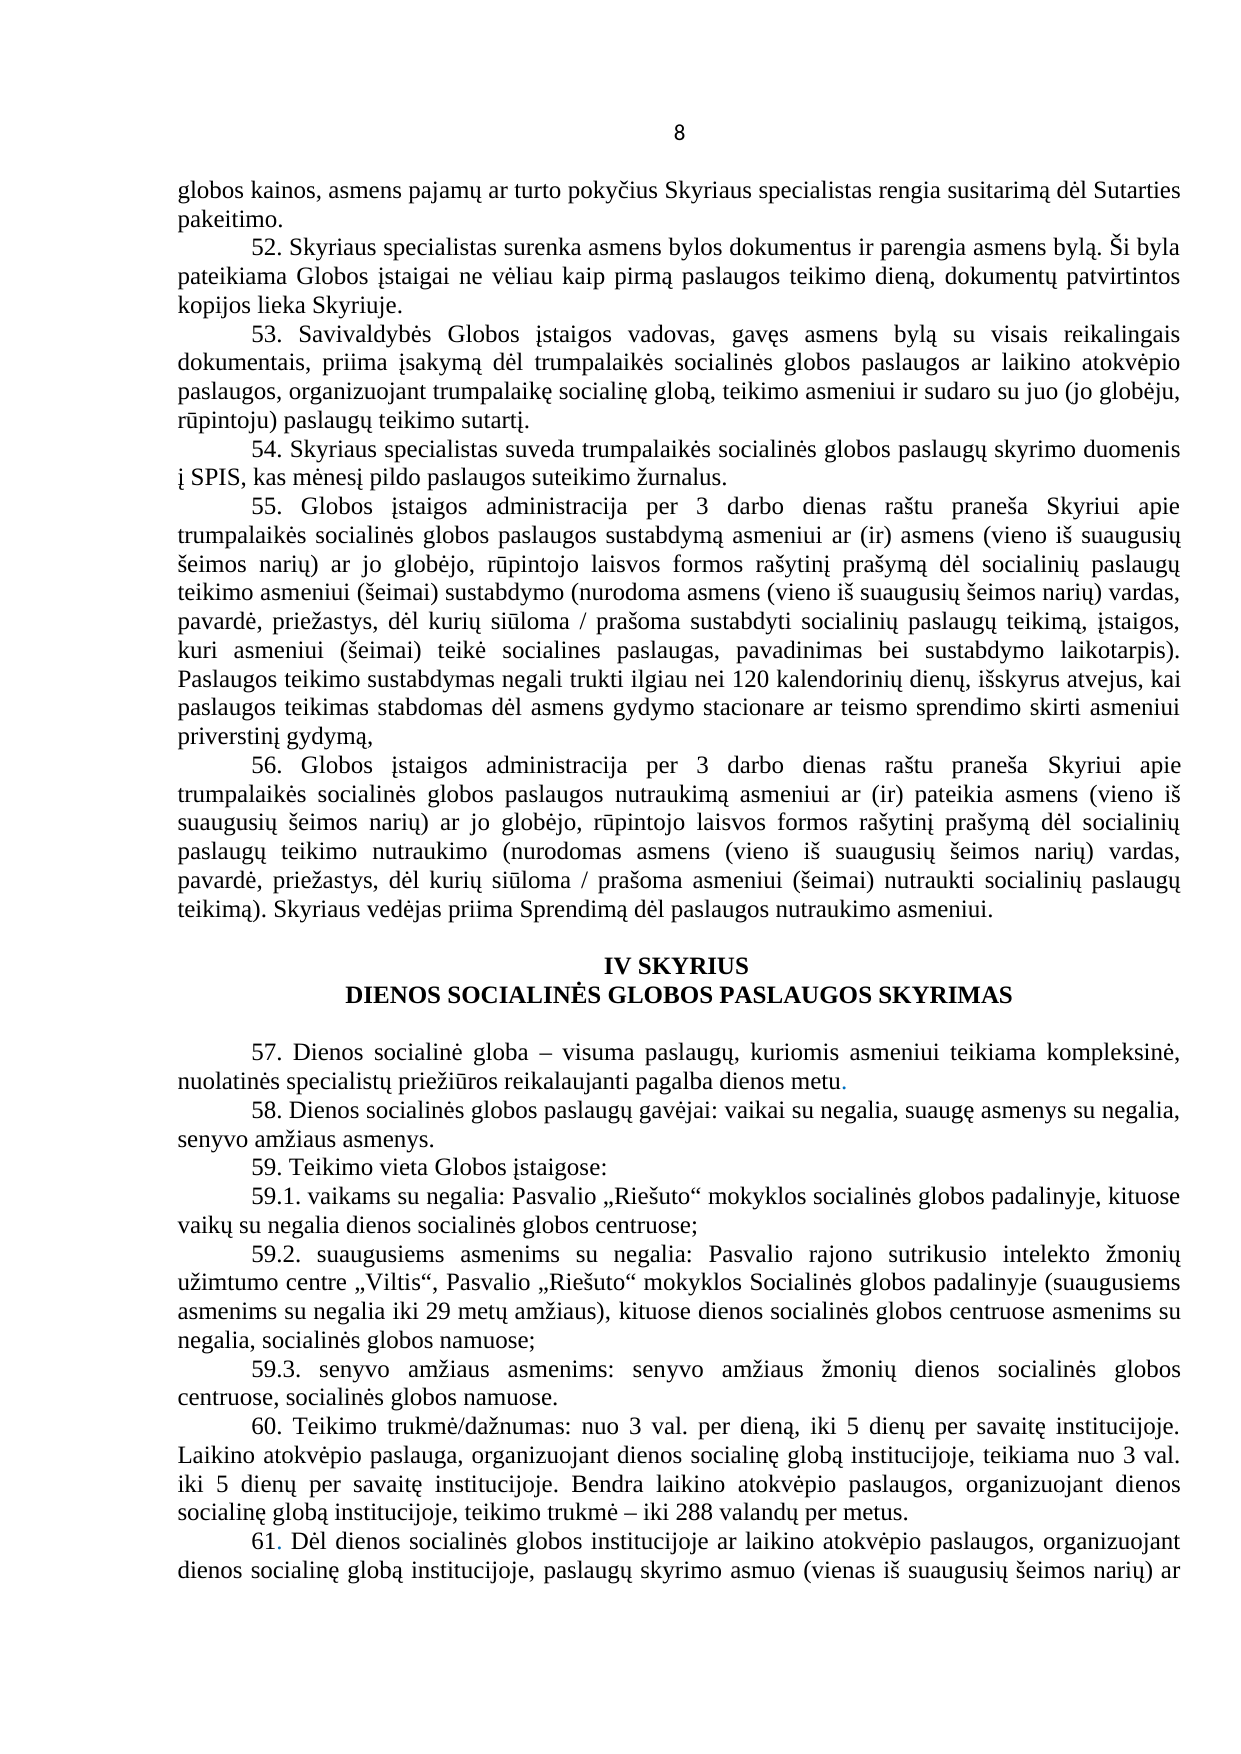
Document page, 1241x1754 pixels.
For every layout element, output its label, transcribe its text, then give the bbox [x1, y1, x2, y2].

text globos kainos, asmens pajamų ar turto pokyčius Skyriaus specialistas rengia susitarimą dėl Sutarties pakeitimo. [177, 175, 1181, 232]
text 57. Dienos socialinė globa – visuma paslaugų, kuriomis asmeniui teikiama kompleksinė, nuolatinės specialistų priežiūros reikalaujanti pagalba dienos metu. [177, 1037, 1181, 1095]
text 60. Teikimo trukmė/dažnumas: nuo 3 val. per dieną, iki 5 dienų per savaitę institucijoje. Laikino atokvėpio paslauga, organizuojant dienos socialinę globą institucijoje, teikiama nuo 3 val. iki 5 dienų per savaitę institucijoje. Bendra laikino atokvėpio paslaugos, organizuojant dienos socialinę globą institucijoje, teikimo trukmė – iki 288 valandų per metus. [177, 1411, 1181, 1526]
text IV SKYRIUS [177, 951, 1181, 980]
text 58. Dienos socialinės globos paslaugų gavėjai: vaikai su negalia, suaugę asmenys su negalia, senyvo amžiaus asmenys. [177, 1095, 1181, 1152]
text 59. Teikimo vieta Globos įstaigose: [177, 1152, 1181, 1181]
text 59.2. suaugusiems asmenims su negalia: Pasvalio rajono sutrikusio intelekto žmonių užimtumo centre „Viltis“, Pasvalio „Riešuto“ mokyklos Socialinės globos padalinyje (suaugusiems asmenims su negalia iki 29 metų amžiaus), kituose dienos socialinės globos centruose asmenims su negalia, socialinės globos namuose; [177, 1239, 1181, 1354]
text 61. Dėl dienos socialinės globos institucijoje ar laikino atokvėpio paslaugos, organizuojant dienos socialinę globą institucijoje, paslaugų skyrimo asmuo (vienas iš suaugusių šeimos narių) ar [177, 1526, 1181, 1584]
text 55. Globos įstaigos administracija per 3 darbo dienas raštu praneša Skyriui apie trumpalaikės socialinės globos paslaugos sustabdymą asmeniui ar (ir) asmens (vieno iš suaugusių šeimos narių) ar jo globėjo, rūpintojo laisvos formos rašytinį prašymą dėl socialinių paslaugų teikimo asmeniui (šeimai) sustabdymo (nurodoma asmens (vieno iš suaugusių šeimos narių) vardas, pavardė, priežastys, dėl kurių siūloma / prašoma sustabdyti socialinių paslaugų teikimą, įstaigos, kuri asmeniui (šeimai) teikė socialines paslaugas, pavadinimas bei sustabdymo laikotarpis). Paslaugos teikimo sustabdymas negali trukti ilgiau nei 120 kalendorinių dienų, išskyrus atvejus, kai paslaugos teikimas stabdomas dėl asmens gydymo stacionare ar teismo sprendimo skirti asmeniui priverstinį gydymą, [177, 491, 1181, 750]
text 59.1. vaikams su negalia: Pasvalio „Riešuto“ mokyklos socialinės globos padalinyje, kituose vaikų su negalia dienos socialinės globos centruose; [177, 1181, 1181, 1239]
text 54. Skyriaus specialistas suveda trumpalaikės socialinės globos paslaugų skyrimo duomenis į SPIS, kas mėnesį pildo paslaugos suteikimo žurnalus. [177, 434, 1181, 491]
text 56. Globos įstaigos administracija per 3 darbo dienas raštu praneša Skyriui apie trumpalaikės socialinės globos paslaugos nutraukimą asmeniui ar (ir) pateikia asmens (vieno iš suaugusių šeimos narių) ar jo globėjo, rūpintojo laisvos formos rašytinį prašymą dėl socialinių paslaugų teikimo nutraukimo (nurodomas asmens (vieno iš suaugusių šeimos narių) vardas, pavardė, priežastys, dėl kurių siūloma / prašoma asmeniui (šeimai) nutraukti socialinių paslaugų teikimą). Skyriaus vedėjas priima Sprendimą dėl paslaugos nutraukimo asmeniui. [177, 750, 1181, 922]
text 52. Skyriaus specialistas surenka asmens bylos dokumentus ir parengia asmens bylą. Ši byla pateikiama Globos įstaigai ne vėliau kaip pirmą paslaugos teikimo dieną, dokumentų patvirtintos kopijos lieka Skyriuje. [177, 232, 1181, 319]
text 59.3. senyvo amžiaus asmenims: senyvo amžiaus žmonių dienos socialinės globos centruose, socialinės globos namuose. [177, 1354, 1181, 1411]
text 53. Savivaldybės Globos įstaigos vadovas, gavęs asmens bylą su visais reikalingais dokumentais, priima įsakymą dėl trumpalaikės socialinės globos paslaugos ar laikino atokvėpio paslaugos, organizuojant trumpalaikę socialinę globą, teikimo asmeniui ir sudaro su juo (jo globėju, rūpintoju) paslaugų teikimo sutartį. [177, 319, 1181, 434]
text DIENOS SOCIALINĖS GLOBOS PASLAUGOS SKYRIMAS [177, 980, 1181, 1009]
